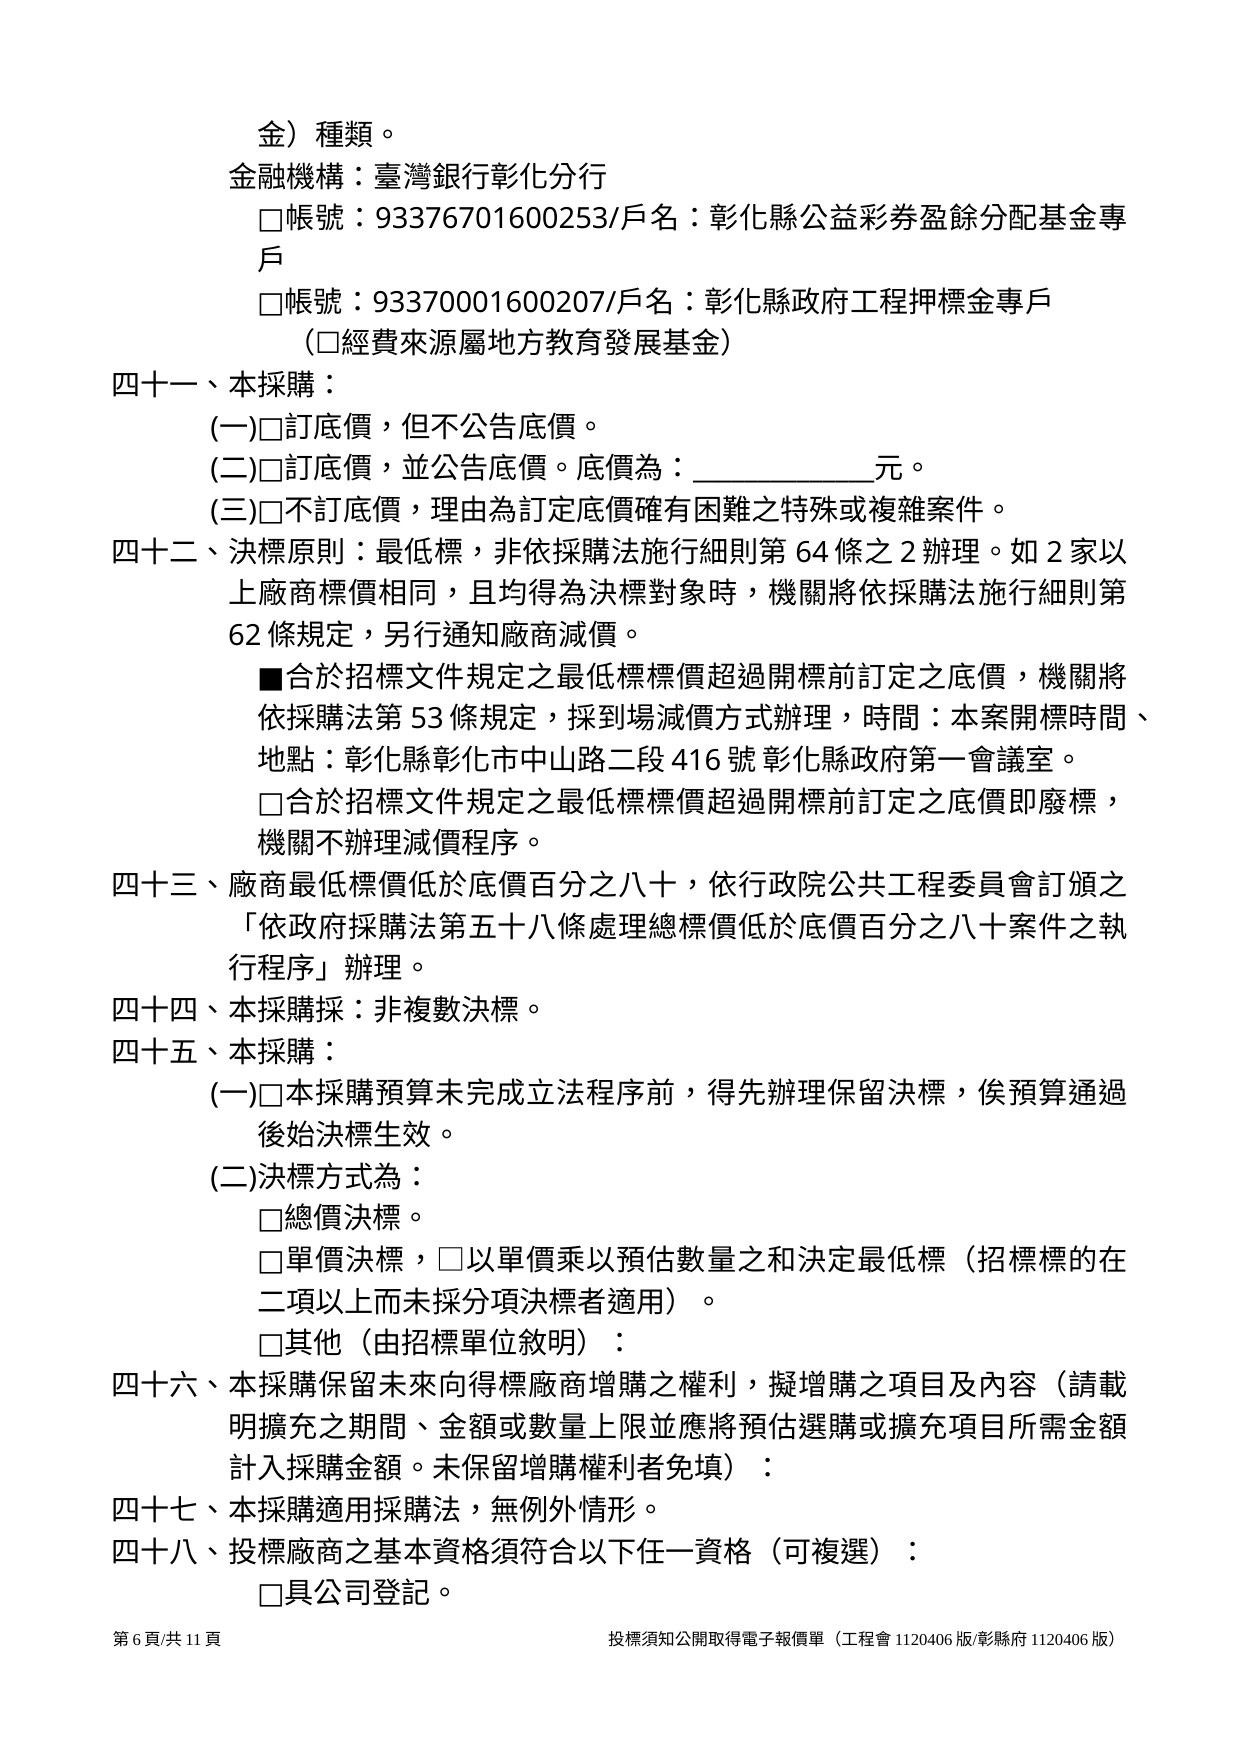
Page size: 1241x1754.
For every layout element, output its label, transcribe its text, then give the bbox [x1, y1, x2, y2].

subtitle □合於招標文件規定之最低標標價超過開標前訂定之底價即廢標，機關不辦理減價程序。 [257, 779, 1128, 862]
subtitle □訂底價，但不公告底價。 [257, 404, 1128, 446]
subtitle □不訂底價，理由為訂定底價確有困難之特殊或複雜案件。 [257, 487, 1128, 529]
subtitle □帳號：93370001600207/戶名：彰化縣政府工程押標金專戶 [257, 279, 1128, 321]
subtitle 【現金繳納】押標金及各種保證金之繳納處所或金融機構帳號：現金20萬元以下者，得至本府公款支付科臺灣銀行繳款窗口繳納。匯款應註明廠商名稱、標案案號（或標案名稱）、押標金（或保證金）種類。 [257, 112, 1128, 154]
subtitle 廠商最低標價低於底價百分之八十，依行政院公共工程委員會訂頒之「依政府採購法第五十八條處理總標價低於底價百分之八十案件之執行程序」辦理。 [228, 862, 1128, 987]
subtitle □總價決標。 [257, 1196, 1128, 1237]
subtitle □其他（由招標單位敘明）： [257, 1321, 1128, 1362]
subtitle 投標廠商之基本資格須符合以下任一資格（可複選）： [228, 1529, 1128, 1571]
subtitle 本採購： [228, 362, 1128, 404]
subtitle 決標原則：最低標，非依採購法施行細則第64條之2辦理。如2家以上廠商標價相同，且均得為決標對象時，機關將依採購法施行細則第62條規定，另行通知廠商減價。 [228, 529, 1128, 654]
subtitle □具公司登記。 [257, 1571, 1128, 1612]
subtitle □訂底價，並公告底價。底價為：______________元。 [257, 446, 1128, 487]
subtitle 金融機構：臺灣銀行彰化分行 [228, 154, 1128, 196]
subtitle 本採購： [228, 1029, 1128, 1071]
subtitle 本採購採：非複數決標。 [228, 987, 1128, 1029]
subtitle ■合於招標文件規定之最低標標價超過開標前訂定之底價，機關將依採購法第53條規定，採到場減價方式辦理，時間：本案開標時間、地點：彰化縣彰化市中山路二段416號 彰化縣政府第一會議室。 [257, 654, 1128, 779]
subtitle 本採購保留未來向得標廠商增購之權利，擬增購之項目及內容（請載明擴充之期間、金額或數量上限並應將預估選購或擴充項目所需金額計入採購金額。未保留增購權利者免填）： [228, 1362, 1128, 1487]
subtitle （☐經費來源屬地方教育發展基金） [286, 321, 1128, 362]
subtitle □本採購預算未完成立法程序前，得先辦理保留決標，俟預算通過後始決標生效。 [257, 1071, 1128, 1154]
subtitle 本採購適用採購法，無例外情形。 [228, 1487, 1128, 1529]
subtitle □單價決標，□以單價乘以預估數量之和決定最低標（招標標的在二項以上而未採分項決標者適用）。 [257, 1237, 1128, 1321]
subtitle □帳號：93376701600253/戶名：彰化縣公益彩券盈餘分配基金專戶 [257, 196, 1128, 279]
subtitle 決標方式為： [257, 1154, 1128, 1196]
